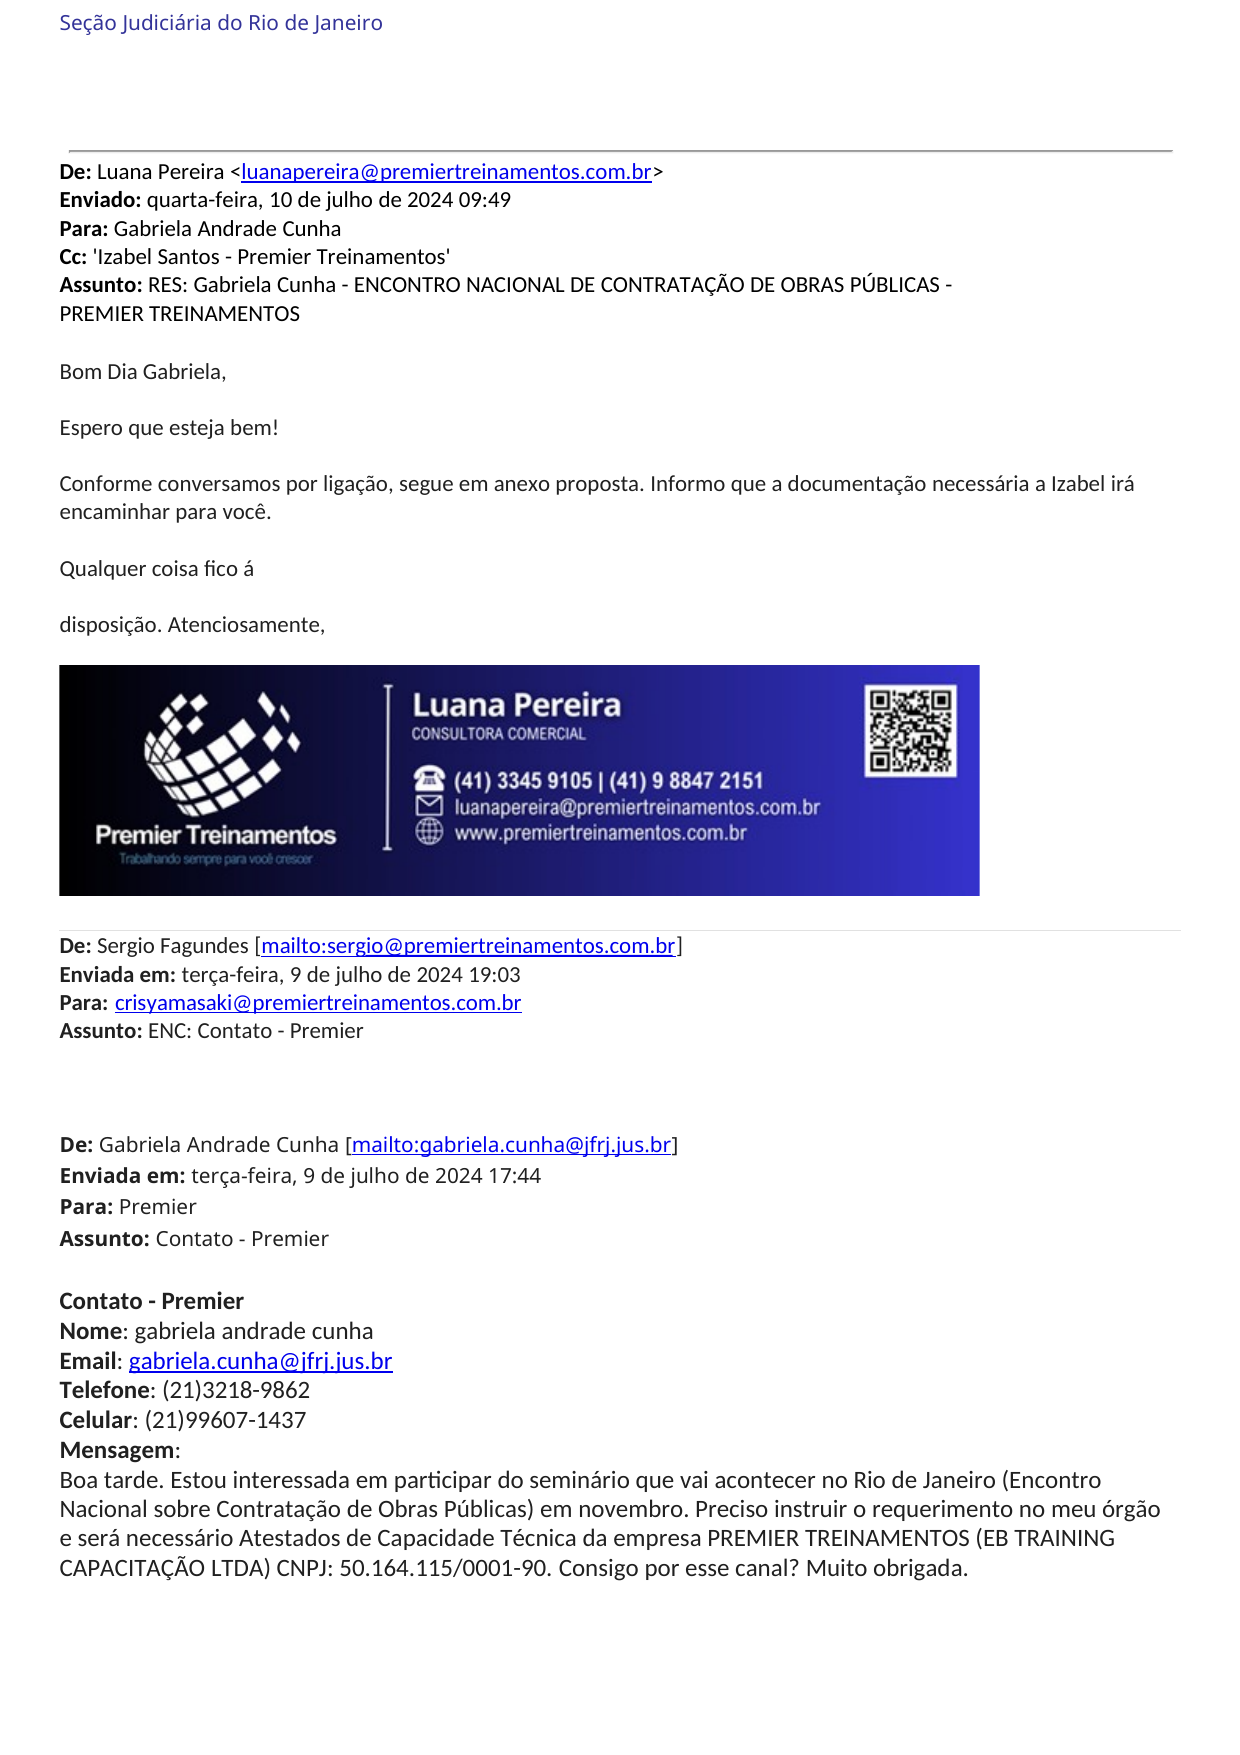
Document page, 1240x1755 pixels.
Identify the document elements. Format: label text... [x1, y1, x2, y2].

text Qualquer coisa fico á disposição. Atenciosamente, [59, 554, 362, 638]
text Nome: gabriela andrade cunha [59, 1316, 1185, 1346]
text De: Sergio Fagundes [mailto:sergio@premiertreinamentos.com.br] [59, 925, 1185, 959]
text Bom Dia Gabriela, Espero que esteja bem! [59, 357, 288, 441]
text Enviada em: terça-feira, 9 de julho de 2024 17:44 [59, 1161, 1185, 1189]
text Celular: (21)99607-1437 [59, 1405, 1185, 1434]
text De: Gabriela Andrade Cunha [mailto:gabriela.cunha@jfrj.jus.br] [59, 1130, 1185, 1158]
text Seção Judiciária do Rio de Janeiro [59, 8, 1185, 37]
text Enviada em: terça-feira, 9 de julho de 2024 19:03 Para: crisyamasaki@premiertreinamentos.com.br Assunto: ENC: Contato - Premier [59, 960, 522, 1044]
text Boa tarde. Estou interessada em participar do seminário que vai acontecer no Rio de Janeiro (Encontro [59, 1464, 1185, 1494]
text Cc: 'Izabel Santos - Premier Treinamentos' [59, 242, 1185, 270]
text Para: Gabriela Andrade Cunha [59, 214, 1185, 242]
text Assunto: Contato - Premier [59, 1224, 1185, 1252]
text Nacional sobre Contratação de Obras Públicas) em novembro. Preciso instruir o requerimento no meu órgão e será necessário Atestados de Capacidade Técnica da empresa PREMIER TREINAMENTOS (EB TRAINING CAPACITAÇÃO LTDA) CNPJ: 50.164.115/0001-90. Consigo por esse canal? Muito obrigada. [59, 1494, 1175, 1582]
subtitle Mensagem: [59, 1434, 1185, 1464]
text De: Luana Pereira <luanapereira@premiertreinamentos.com.br> [59, 157, 1185, 185]
text Para: Premier [59, 1192, 1185, 1221]
text Email: gabriela.cunha@jfrj.jus.br [59, 1346, 1185, 1375]
text Enviado: quarta-feira, 10 de julho de 2024 09:49 [59, 186, 1185, 213]
text Assunto: RES: Gabriela Cunha - ENCONTRO NACIONAL DE CONTRATAÇÃO DE OBRAS PÚBLICAS - PREMIER TREINAMENTOS [59, 270, 1036, 327]
text Conforme conversamos por ligação, segue em anexo proposta. Informo que a documentação necessária a Izabel irá encaminhar para você. [59, 469, 1185, 525]
text Telefone: (21)3218-9862 [59, 1375, 1185, 1405]
text Contato - Premier [59, 1286, 1185, 1316]
